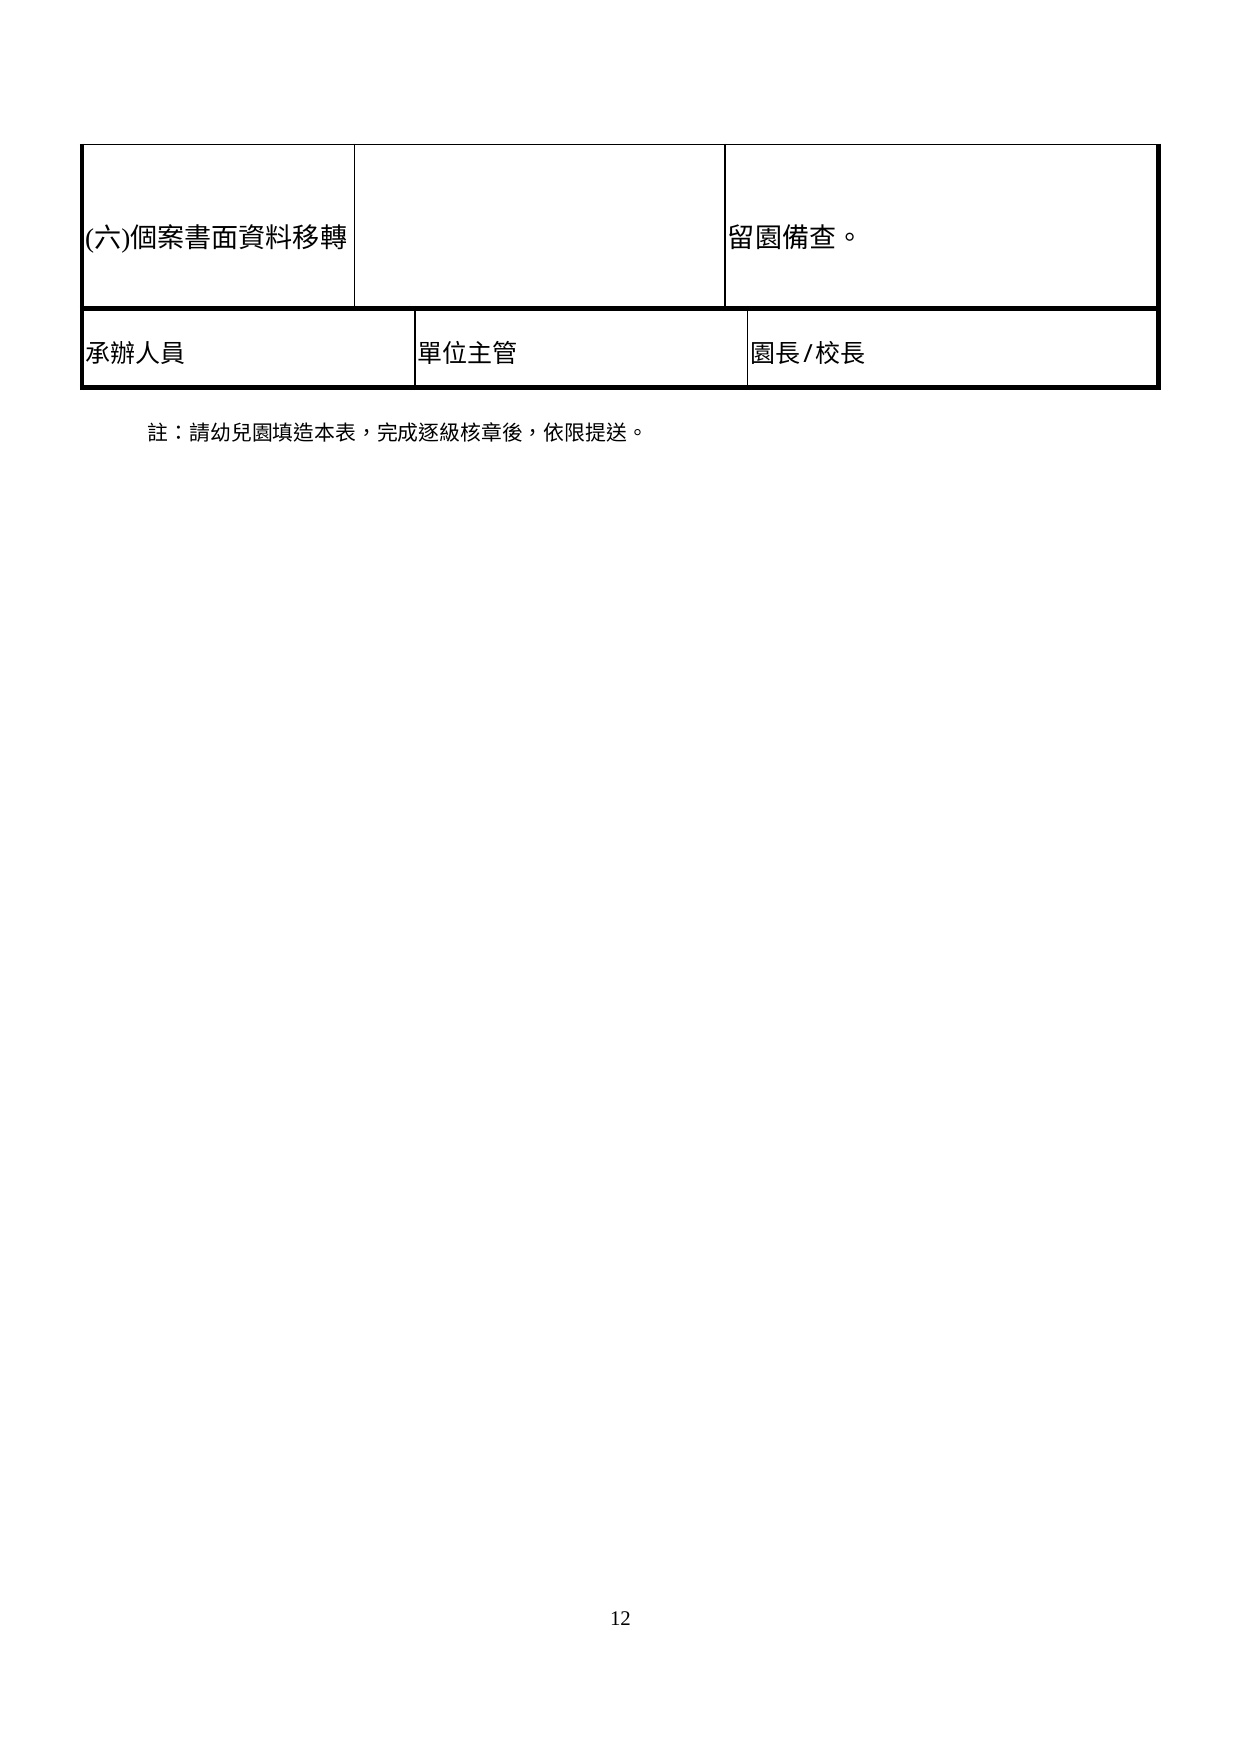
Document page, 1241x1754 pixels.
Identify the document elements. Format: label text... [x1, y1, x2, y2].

table_cell [355, 145, 724, 306]
table_cell 承辦人員 [84, 311, 414, 385]
table_cell 留園備查。 [726, 145, 1156, 306]
table_cell (六)個案書面資料移轉 [84, 145, 354, 306]
text 註：請幼兒園填造本表，完成逐級核章後，依限提送。 [148, 390, 1092, 453]
table_cell 單位主管 [416, 311, 747, 385]
table_cell 園長/校長 [748, 311, 1156, 385]
